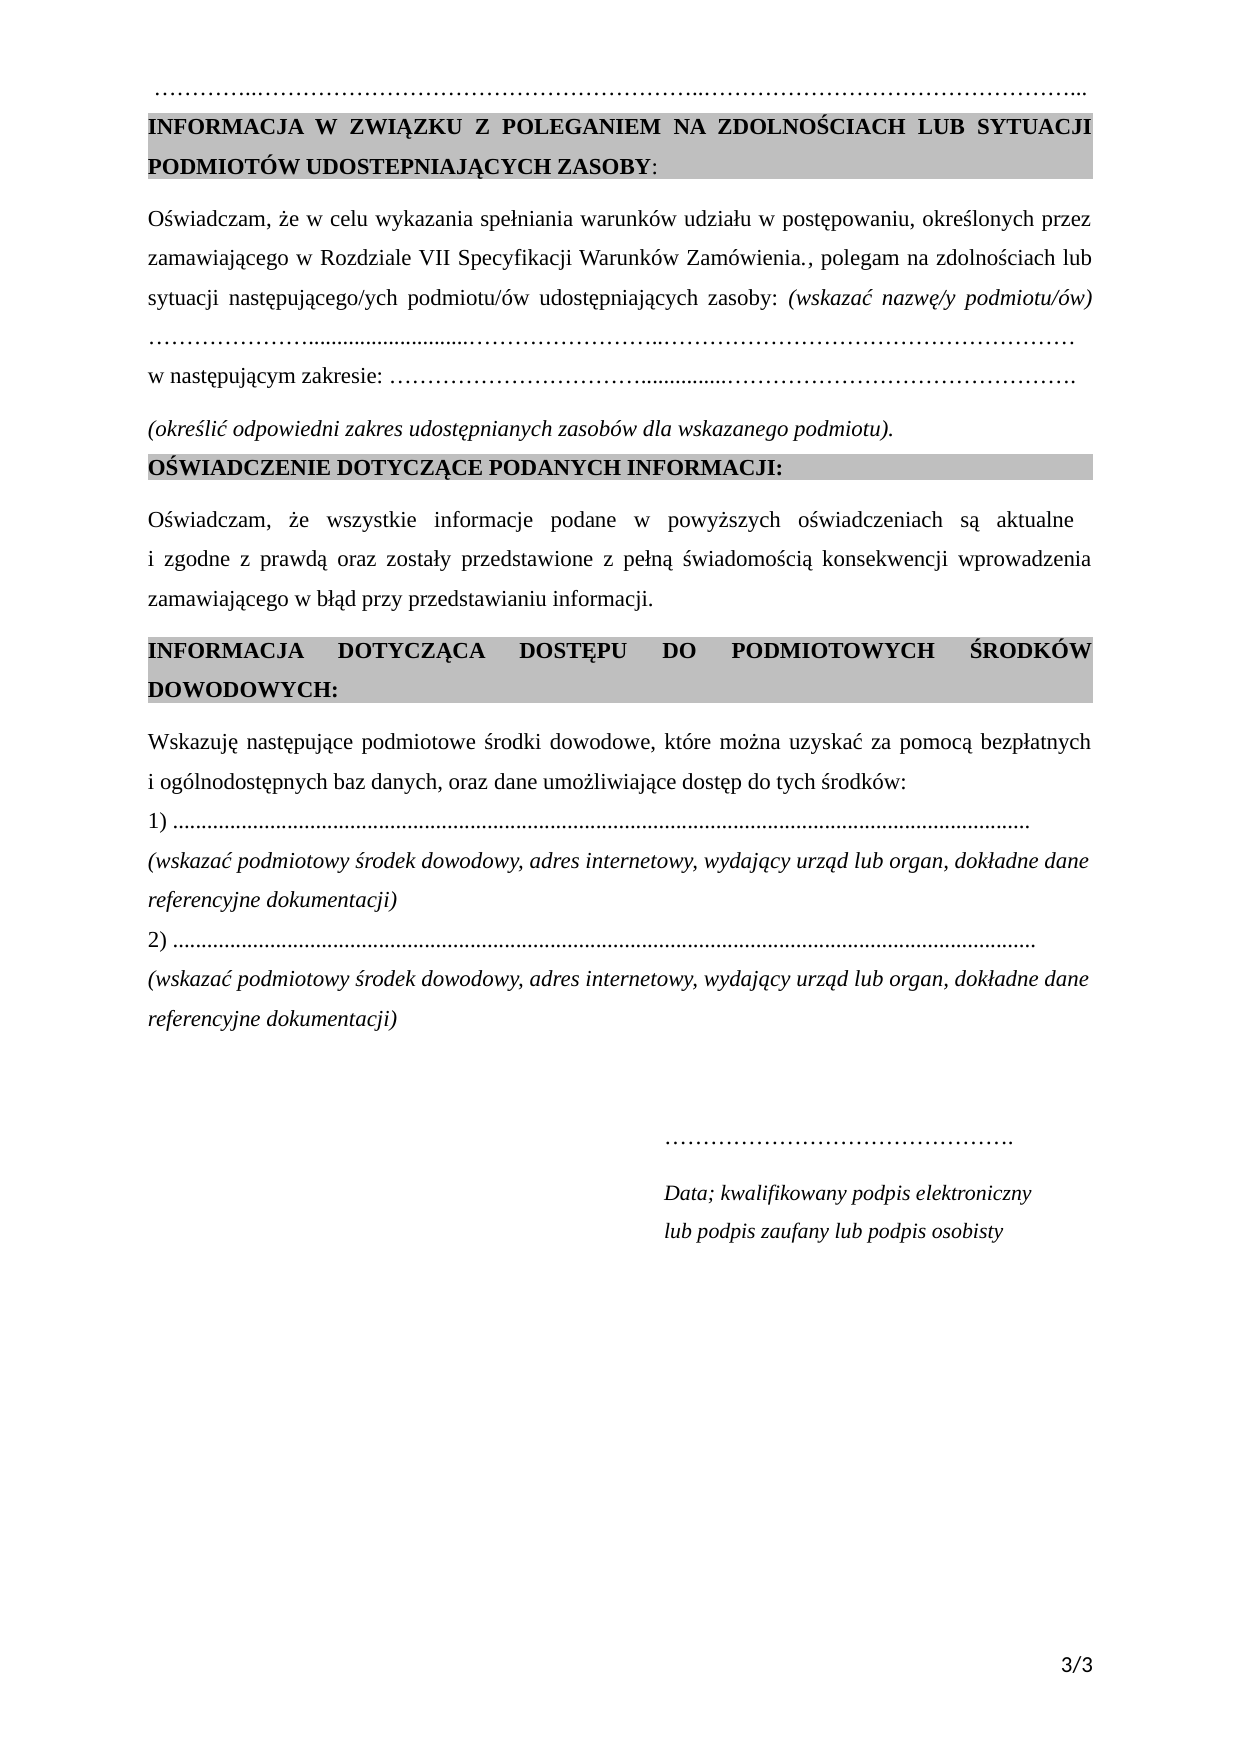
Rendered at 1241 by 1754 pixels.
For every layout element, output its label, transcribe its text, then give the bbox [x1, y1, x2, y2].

text 1) ...................................................................................................................................................... [148, 807, 1093, 834]
text Oświadczam, że w celu wykazania spełniania warunków udziału w postępowaniu, określonych przez zamawiającego w Rozdziale VII Specyfikacji Warunków Zamówienia., polegam na zdolnościach lub sytuacji następującego/ych podmiotu/ów udostępniających zasoby: (wskazać nazwę/y podmiotu/ów)…………………............................……………………..……………………………………………… w następującym zakresie: ……………………………...............………………………………………. [148, 205, 1093, 389]
text (wskazać podmiotowy środek dowodowy, adres internetowy, wydający urząd lub organ, dokładne dane referencyjne dokumentacji) [148, 847, 1093, 913]
text …………..…………………………………………………..…………………………………………... [148, 74, 1093, 100]
text Wskazuję następujące podmiotowe środki dowodowe, które można uzyskać za pomocą bezpłatnych i ogólnodostępnych baz danych, oraz dane umożliwiające dostęp do tych środków: [148, 728, 1093, 794]
text Data; kwalifikowany podpis elektroniczny lub podpis zaufany lub podpis osobisty [148, 1179, 1093, 1243]
text (określić odpowiedni zakres udostępnianych zasobów dla wskazanego podmiotu). [148, 414, 1093, 441]
text INFORMACJA W ZWIĄZKU Z POLEGANIEM NA ZDOLNOŚCIACH LUB SYTUACJI PODMIOTÓW UDOSTEPNIAJĄCYCH ZASOBY: [148, 113, 1093, 179]
text OŚWIADCZENIE DOTYCZĄCE PODANYCH INFORMACJI: [148, 454, 1093, 480]
text Oświadczam, że wszystkie informacje podane w powyższych oświadczeniach są aktualne i zgodne z prawdą oraz zostały przedstawione z pełną świadomością konsekwencji wprowadzenia zamawiającego w błąd przy przedstawianiu informacji. [148, 506, 1093, 611]
text (wskazać podmiotowy środek dowodowy, adres internetowy, wydający urząd lub organ, dokładne dane referencyjne dokumentacji) [148, 965, 1093, 1031]
text ………………………………………. [148, 1123, 1093, 1149]
text 2) ....................................................................................................................................................... [148, 926, 1093, 952]
text INFORMACJA DOTYCZĄCA DOSTĘPU DO PODMIOTOWYCH ŚRODKÓW DOWODOWYCH: [148, 637, 1093, 703]
